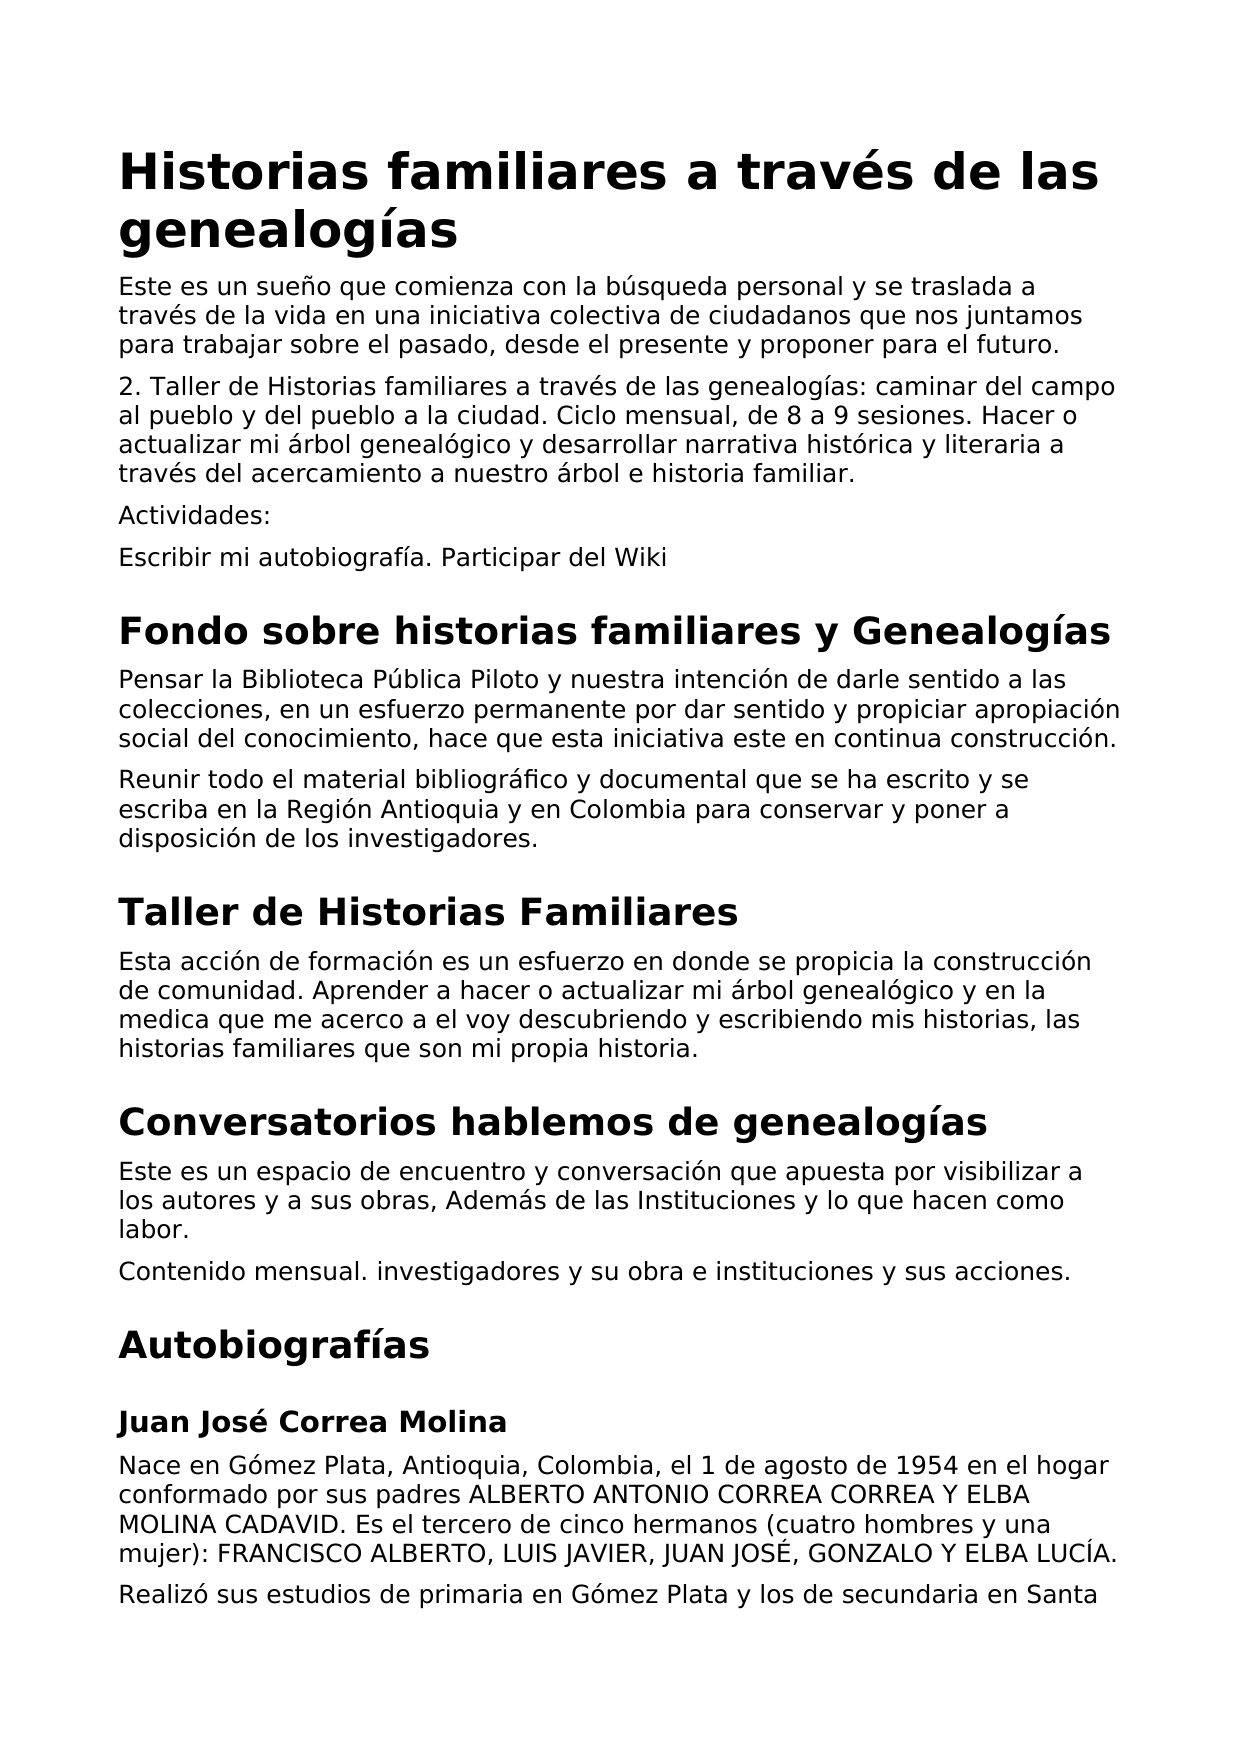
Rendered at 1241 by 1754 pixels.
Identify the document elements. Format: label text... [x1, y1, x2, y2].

subtitle Juan José Correa Molina [118, 1405, 1122, 1439]
text 2. Taller de Historias familiares a través de las genealogías: caminar del campo al pueblo y del pueblo a la ciudad. Ciclo mensual, de 8 a 9 sesiones. Hacer o actualizar mi árbol genealógico y desarrollar narrativa histórica y literaria a través del acercamiento a nuestro árbol e historia familiar. [118, 372, 1122, 489]
text Esta acción de formación es un esfuerzo en donde se propicia la construcción de comunidad. Aprender a hacer o actualizar mi árbol genealógico y en la medica que me acerco a el voy descubriendo y escribiendo mis historias, las historias familiares que son mi propia historia. [118, 947, 1122, 1063]
subtitle Taller de Historias Familiares [118, 891, 1122, 934]
text Nace en Gómez Plata, Antioquia, Colombia, el 1 de agosto de 1954 en el hogar conformado por sus padres ALBERTO ANTONIO CORREA CORREA Y ELBA MOLINA CADAVID. Es el tercero de cinco hermanos (cuatro hombres y una mujer): FRANCISCO ALBERTO, LUIS JAVIER, JUAN JOSÉ, GONZALO Y ELBA LUCÍA. [118, 1451, 1122, 1568]
text Realizó sus estudios de primaria en Gómez Plata y los de secundaria en Santa [118, 1581, 1122, 1610]
text Pensar la Biblioteca Pública Piloto y nuestra intención de darle sentido a las colecciones, en un esfuerzo permanente por dar sentido y propiciar apropiación social del conocimiento, hace que esta iniciativa este en continua construcción. [118, 666, 1122, 753]
subtitle Historias familiares a través de las genealogías [118, 143, 1122, 259]
text Este es un sueño que comienza con la búsqueda personal y se traslada a través de la vida en una iniciativa colectiva de ciudadanos que nos juntamos para trabajar sobre el pasado, desde el presente y proponer para el futuro. [118, 272, 1122, 359]
text Reunir todo el material bibliográfico y documental que se ha escrito y se escriba en la Región Antioquia y en Colombia para conservar y poner a disposición de los investigadores. [118, 766, 1122, 853]
text Este es un espacio de encuentro y conversación que apuesta por visibilizar a los autores y a sus obras, Además de las Instituciones y lo que hacen como labor. [118, 1157, 1122, 1245]
subtitle Autobiografías [118, 1324, 1122, 1367]
text Actividades: [118, 501, 1122, 530]
text Contenido mensual. investigadores y su obra e instituciones y sus acciones. [118, 1257, 1122, 1286]
subtitle Fondo sobre historias familiares y Genealogías [118, 609, 1122, 653]
subtitle Conversatorios hablemos de genealogías [118, 1101, 1122, 1145]
text Escribir mi autobiografía. Participar del Wiki [118, 543, 1122, 572]
